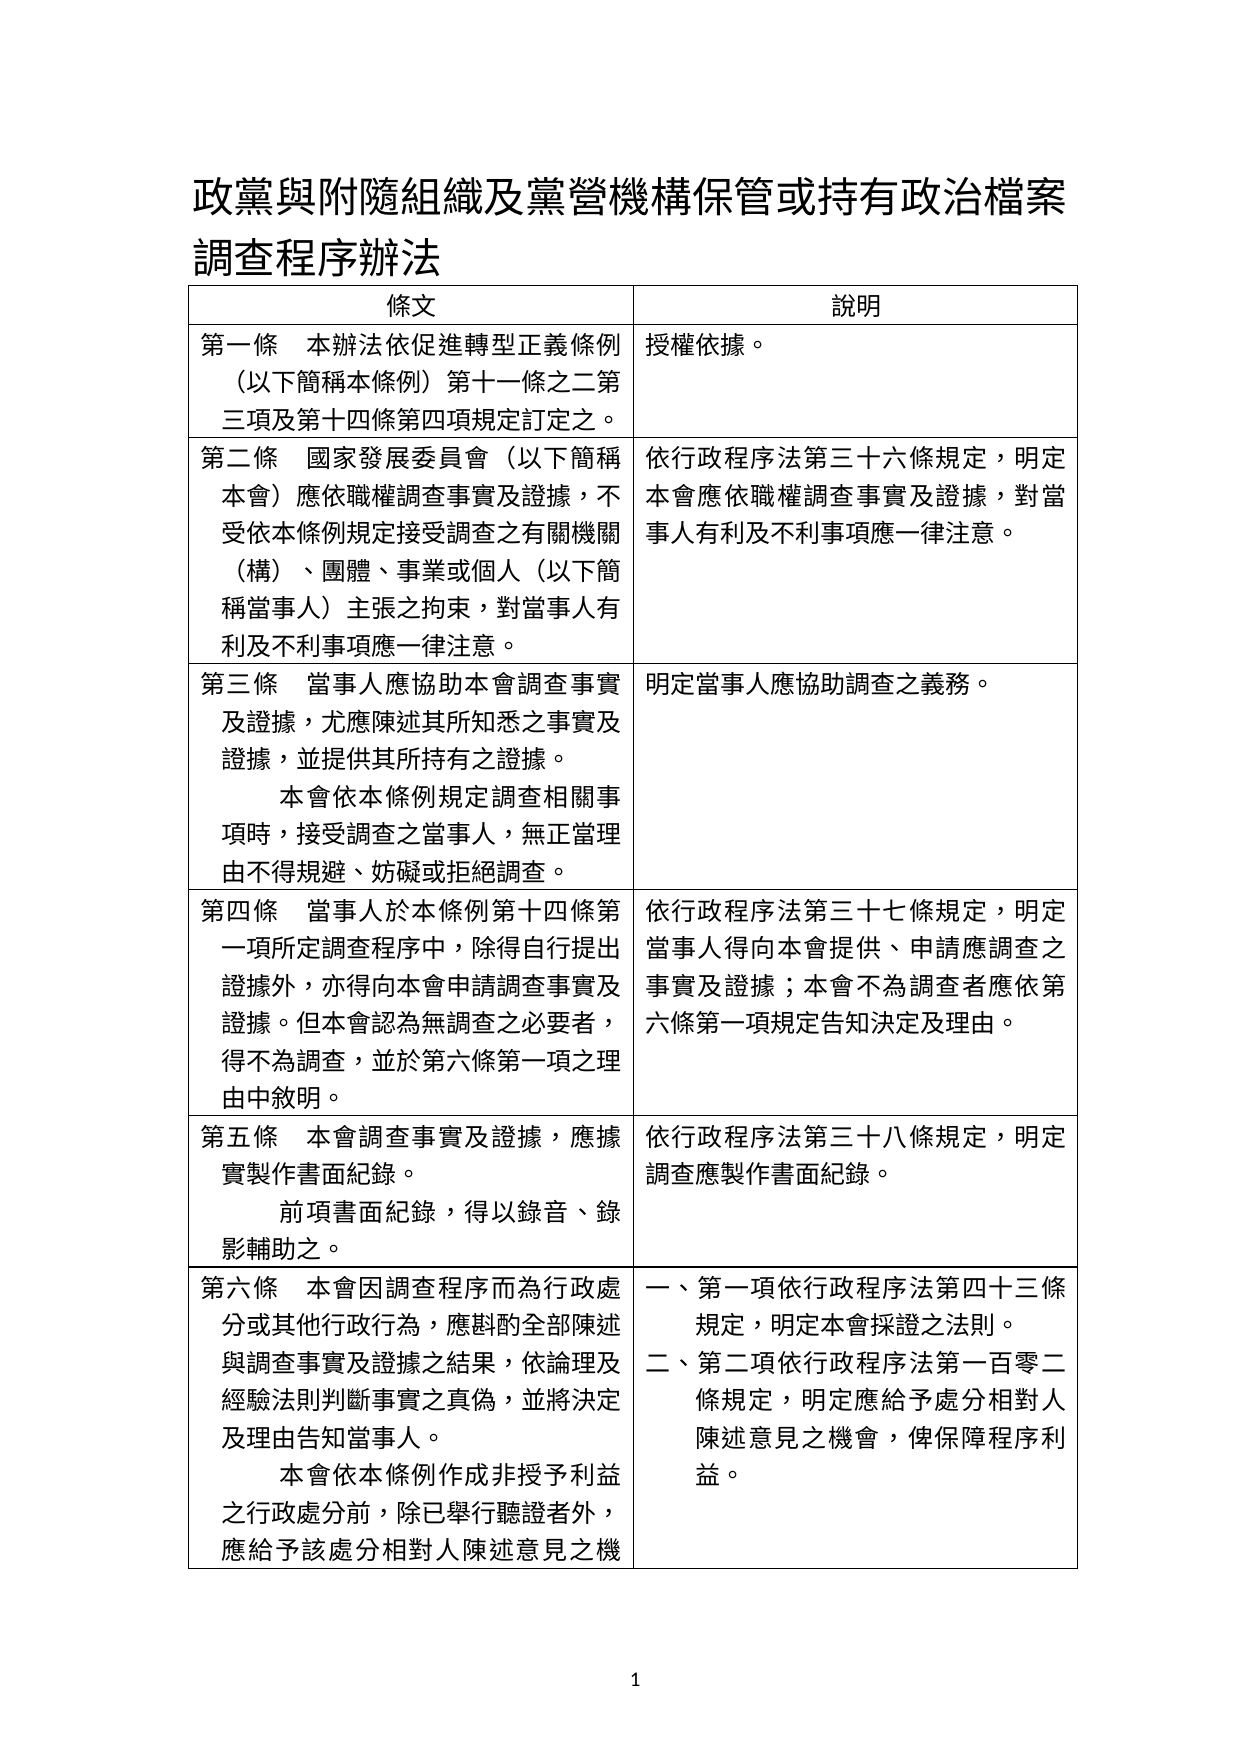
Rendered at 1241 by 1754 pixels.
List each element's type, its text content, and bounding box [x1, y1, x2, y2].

text 政黨與附隨組織及黨營機構保管或持有政治檔案調查程序辦法 [192, 164, 1092, 285]
table_cell 一、第一項依行政程序法第四十三條規定，明定本會採證之法則。 二、第二項依行政程序法第一百零二條規定，明定應給予處分相對人陳述意見之機會，俾保障程序利益。 [634, 1268, 1077, 1567]
table_cell 授權依據。 [634, 325, 1077, 437]
table_cell 依行政程序法第三十七條規定，明定當事人得向本會提供、申請應調查之事實及證據；本會不為調查者應依第六條第一項規定告知決定及理由。 [634, 890, 1077, 1115]
table_cell 第一條 本辦法依促進轉型正義條例（以下簡稱本條例）第十一條之二第三項及第十四條第四項規定訂定之。 [189, 325, 633, 437]
table_cell 第三條 當事人應協助本會調查事實及證據，尤應陳述其所知悉之事實及證據，並提供其所持有之證據。 本會依本條例規定調查相關事項時，接受調查之當事人，無正當理由不得規避、妨礙或拒絕調查。 [189, 664, 633, 889]
table_cell 依行政程序法第三十八條規定，明定調查應製作書面紀錄。 [634, 1116, 1077, 1266]
table_cell 第四條 當事人於本條例第十四條第一項所定調查程序中，除得自行提出證據外，亦得向本會申請調查事實及證據。但本會認為無調查之必要者，得不為調查，並於第六條第一項之理由中敘明。 [189, 890, 633, 1115]
table_cell 第二條 國家發展委員會（以下簡稱本會）應依職權調查事實及證據，不受依本條例規定接受調查之有關機關（構）、團體、事業或個人（以下簡稱當事人）主張之拘束，對當事人有利及不利事項應一律注意。 [189, 438, 633, 663]
table_cell 第五條 本會調查事實及證據，應據實製作書面紀錄。 前項書面紀錄，得以錄音、錄影輔助之。 [189, 1116, 633, 1266]
table_cell 第六條 本會因調查程序而為行政處分或其他行政行為，應斟酌全部陳述與調查事實及證據之結果，依論理及經驗法則判斷事實之真偽，並將決定及理由告知當事人。 本會依本條例作成非授予利益之行政處分前，除已舉行聽證者外，應給予該處分相對人陳述意見之機 [189, 1268, 633, 1567]
table_header 條文 [189, 286, 633, 324]
table_cell 依行政程序法第三十六條規定，明定本會應依職權調查事實及證據，對當事人有利及不利事項應一律注意。 [634, 438, 1077, 663]
table_cell 明定當事人應協助調查之義務。 [634, 664, 1077, 889]
table_header 說明 [634, 286, 1077, 324]
